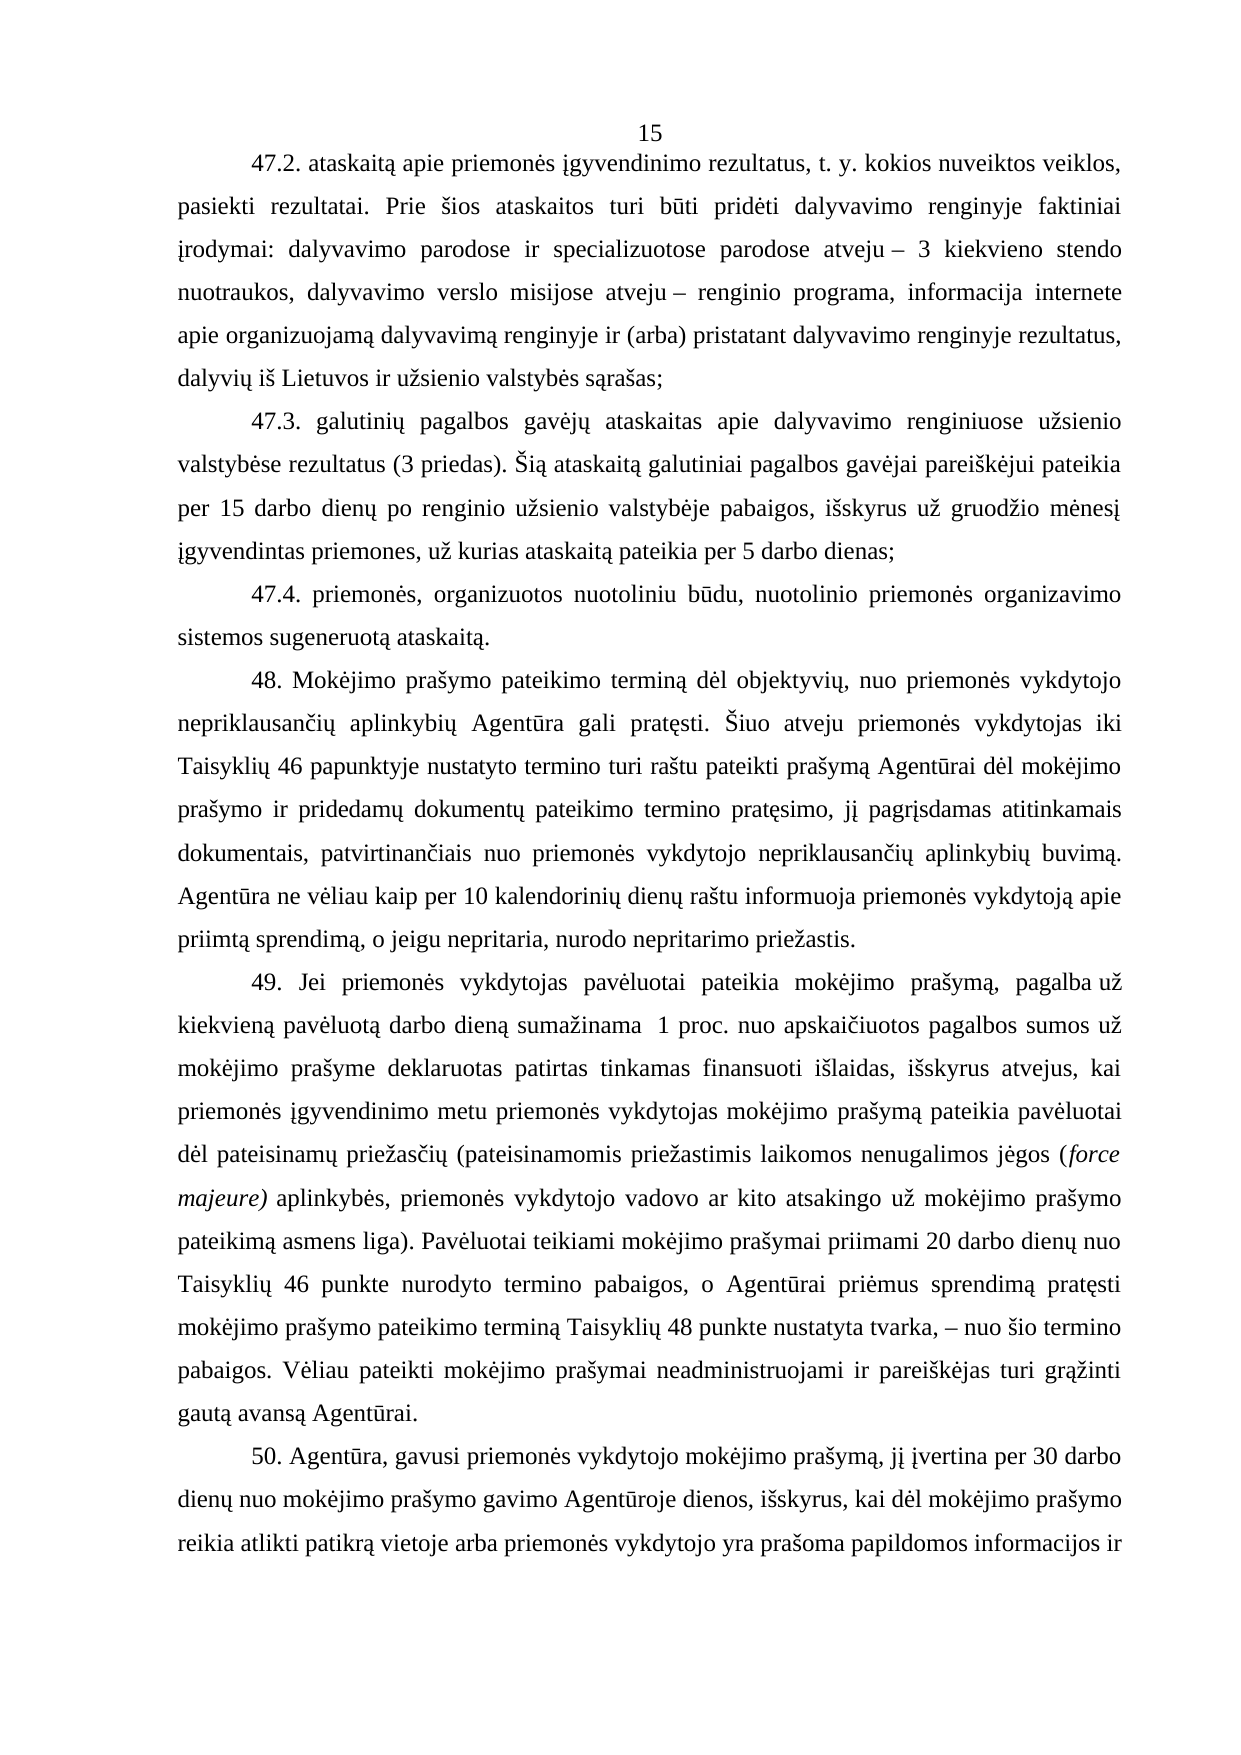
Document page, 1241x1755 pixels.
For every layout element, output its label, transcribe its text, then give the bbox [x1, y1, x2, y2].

text 49. Jei priemonės vykdytojas pavėluotai pateikia mokėjimo prašymą, pagalba už kiekvieną pavėluotą darbo dieną sumažinama 1 proc. nuo apskaičiuotos pagalbos sumos už mokėjimo prašyme deklaruotas patirtas tinkamas finansuoti išlaidas, išskyrus atvejus, kai priemonės įgyvendinimo metu priemonės vykdytojas mokėjimo prašymą pateikia pavėluotai dėl pateisinamų priežasčių (pateisinamomis priežastimis laikomos nenugalimos jėgos (force majeure) aplinkybės, priemonės vykdytojo vadovo ar kito atsakingo už mokėjimo prašymo pateikimą asmens liga). Pavėluotai teikiami mokėjimo prašymai priimami 20 darbo dienų nuo Taisyklių 46 punkte nurodyto termino pabaigos, o Agentūrai priėmus sprendimą pratęsti mokėjimo prašymo pateikimo terminą Taisyklių 48 punkte nustatyta tvarka, – nuo šio termino pabaigos. Vėliau pateikti mokėjimo prašymai neadministruojami ir pareiškėjas turi grąžinti gautą avansą Agentūrai. [177, 967, 1122, 1427]
text 47.3. galutinių pagalbos gavėjų ataskaitas apie dalyvavimo renginiuose užsienio valstybėse rezultatus (3 priedas). Šią ataskaitą galutiniai pagalbos gavėjai pareiškėjui pateikia per 15 darbo dienų po renginio užsienio valstybėje pabaigos, išskyrus už gruodžio mėnesį įgyvendintas priemones, už kurias ataskaitą pateikia per 5 darbo dienas; [177, 406, 1122, 564]
text 48. Mokėjimo prašymo pateikimo terminą dėl objektyvių, nuo priemonės vykdytojo nepriklausančių aplinkybių Agentūra gali pratęsti. Šiuo atveju priemonės vykdytojas iki Taisyklių 46 papunktyje nustatyto termino turi raštu pateikti prašymą Agentūrai dėl mokėjimo prašymo ir pridedamų dokumentų pateikimo termino pratęsimo, jį pagrįsdamas atitinkamais dokumentais, patvirtinančiais nuo priemonės vykdytojo nepriklausančių aplinkybių buvimą. Agentūra ne vėliau kaip per 10 kalendorinių dienų raštu informuoja priemonės vykdytoją apie priimtą sprendimą, o jeigu nepritaria, nurodo nepritarimo priežastis. [177, 665, 1122, 953]
text 47.2. ataskaitą apie priemonės įgyvendinimo rezultatus, t. y. kokios nuveiktos veiklos, pasiekti rezultatai. Prie šios ataskaitos turi būti pridėti dalyvavimo renginyje faktiniai įrodymai: dalyvavimo parodose ir specializuotose parodose atveju – 3 kiekvieno stendo nuotraukos, dalyvavimo verslo misijose atveju – renginio programa, informacija internete apie organizuojamą dalyvavimą renginyje ir (arba) pristatant dalyvavimo renginyje rezultatus, dalyvių iš Lietuvos ir užsienio valstybės sąrašas; [177, 148, 1122, 392]
text 47.4. priemonės, organizuotos nuotoliniu būdu, nuotolinio priemonės organizavimo sistemos sugeneruotą ataskaitą. [177, 579, 1122, 651]
text 50. Agentūra, gavusi priemonės vykdytojo mokėjimo prašymą, jį įvertina per 30 darbo dienų nuo mokėjimo prašymo gavimo Agentūroje dienos, išskyrus, kai dėl mokėjimo prašymo reikia atlikti patikrą vietoje arba priemonės vykdytojo yra prašoma papildomos informacijos ir [177, 1441, 1122, 1556]
